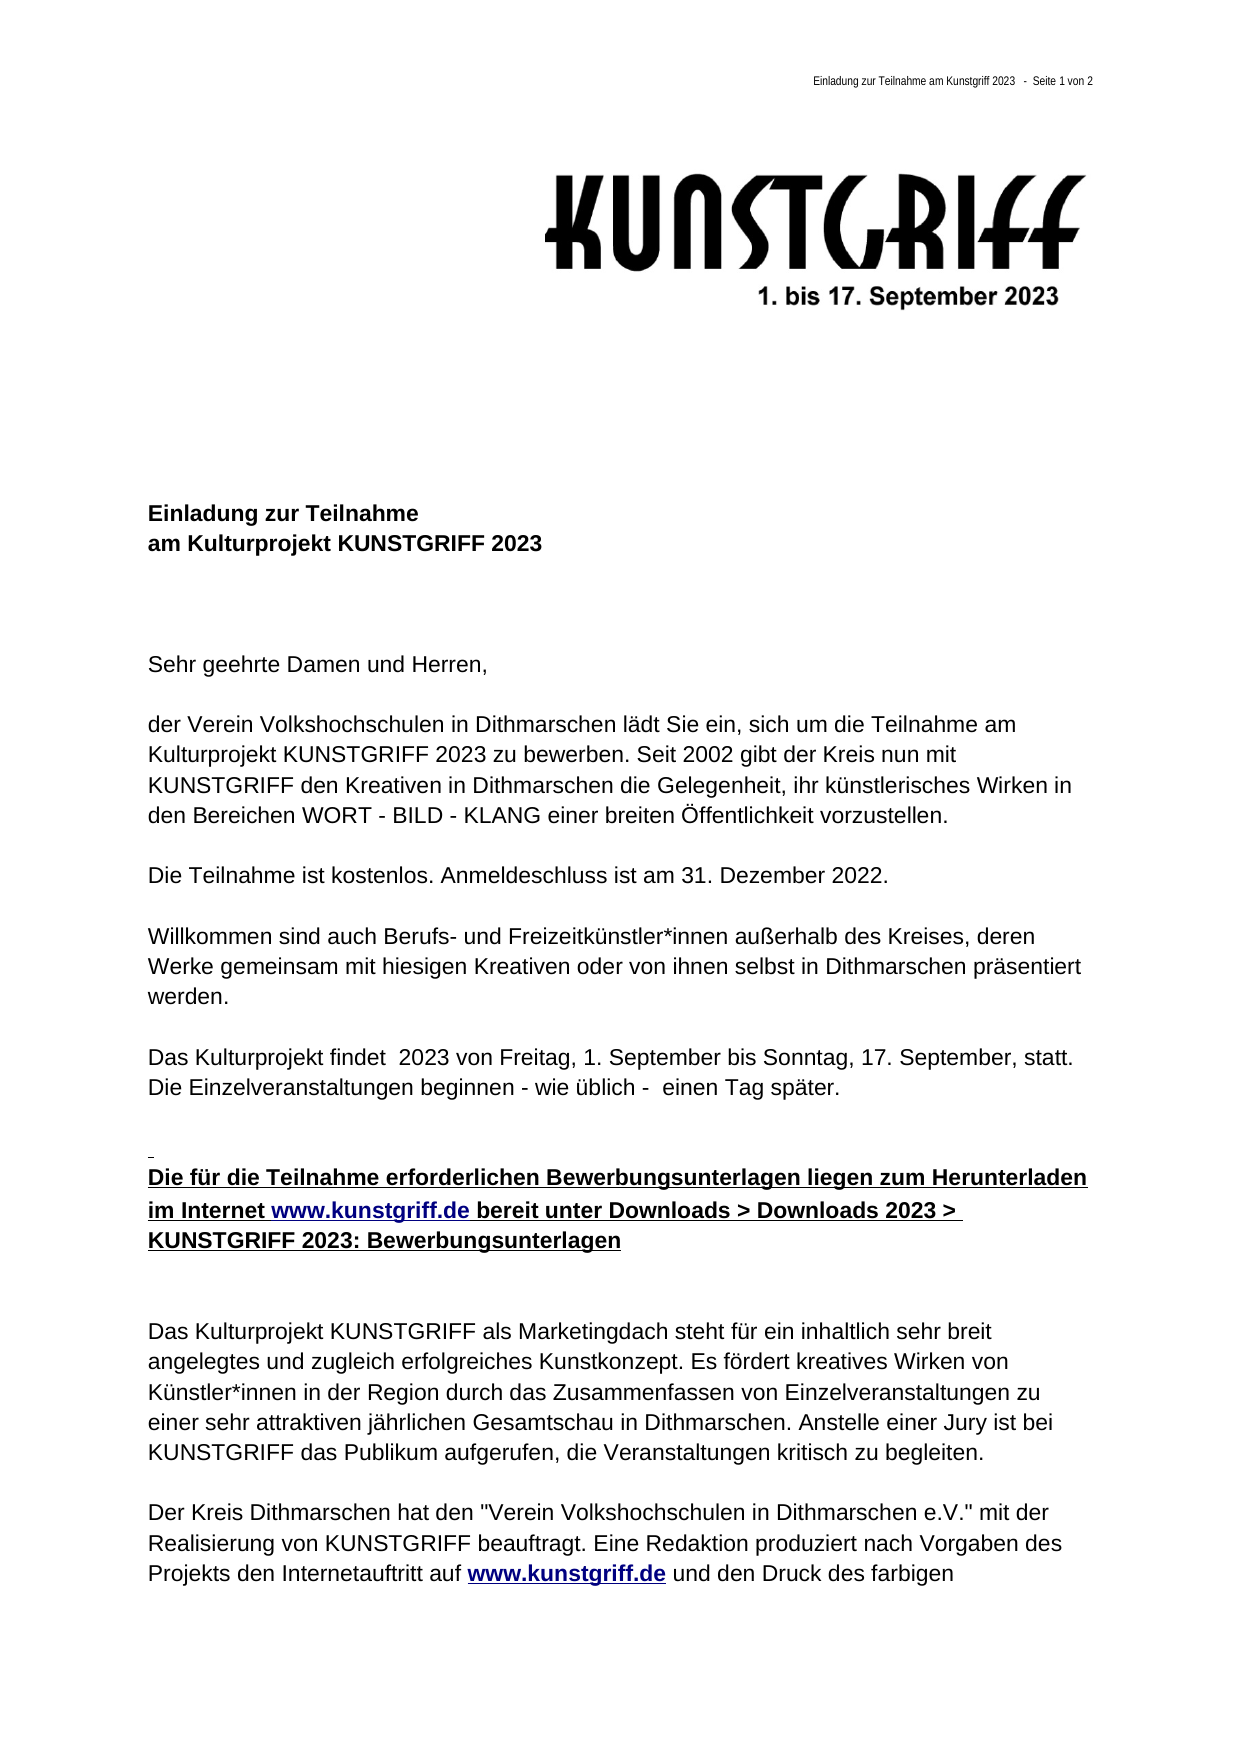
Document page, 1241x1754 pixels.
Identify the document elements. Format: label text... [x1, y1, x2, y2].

text Der Kreis Dithmarschen hat den "Verein Volkshochschulen in Dithmarschen e.V." mit der Realisierung von KUNSTGRIFF beauftragt. Eine Redaktion produziert nach Vorgaben des Projekts den Internetauftritt auf www.kunstgriff.de und den Druck des farbigen [148, 1499, 1093, 1586]
text Das Kulturprojekt findet 2023 von Freitag, 1. September bis Sonntag, 17. September, statt. [148, 1043, 1093, 1070]
text Sehr geehrte Damen und Herren, [148, 651, 1093, 677]
text der Verein Volkshochschulen in Dithmarschen lädt Sie ein, sich um die Teilnahme am Kulturprojekt KUNSTGRIFF 2023 zu bewerben. Seit 2002 gibt der Kreis nun mit KUNSTGRIFF den Kreativen in Dithmarschen die Gelegenheit, ihr künstlerisches Wirken in den Bereichen WORT - BILD - KLANG einer breiten Öffentlichkeit vorzustellen. [148, 711, 1093, 828]
text Die Teilnahme ist kostenlos. Anmeldeschluss ist am 31. Dezember 2022. [148, 862, 1093, 888]
text Willkommen sind auch Berufs- und Freizeitkünstler*innen außerhalb des Kreises, deren Werke gemeinsam mit hiesigen Kreativen oder von ihnen selbst in Dithmarschen präsentiert werden. [148, 923, 1093, 1009]
text Einladung zur Teilnahme [148, 500, 1093, 526]
text Die Einzelveranstaltungen beginnen - wie üblich - einen Tag später. [148, 1074, 1093, 1100]
text Das Kulturprojekt KUNSTGRIFF als Marketingdach steht für ein inhaltlich sehr breit angelegtes und zugleich erfolgreiches Kunstkonzept. Es fördert kreatives Wirken von Künstler*innen in der Region durch das Zusammenfassen von Einzelveranstaltungen zu einer sehr attraktiven jährlichen Gesamtschau in Dithmarschen. Anstelle einer Jury ist bei KUNSTGRIFF das Publikum aufgerufen, die Veranstaltungen kritisch zu begleiten. [148, 1318, 1093, 1465]
text Die für die Teilnahme erforderlichen Bewerbungsunterlagen liegen zum Herunterladen im Internet www.kunstgriff.de bereit unter Downloads > Downloads 2023 > KUNSTGRIFF 2023: Bewerbungsunterlagen [148, 1164, 1093, 1254]
text am Kulturprojekt KUNSTGRIFF 2023 [148, 530, 1093, 556]
